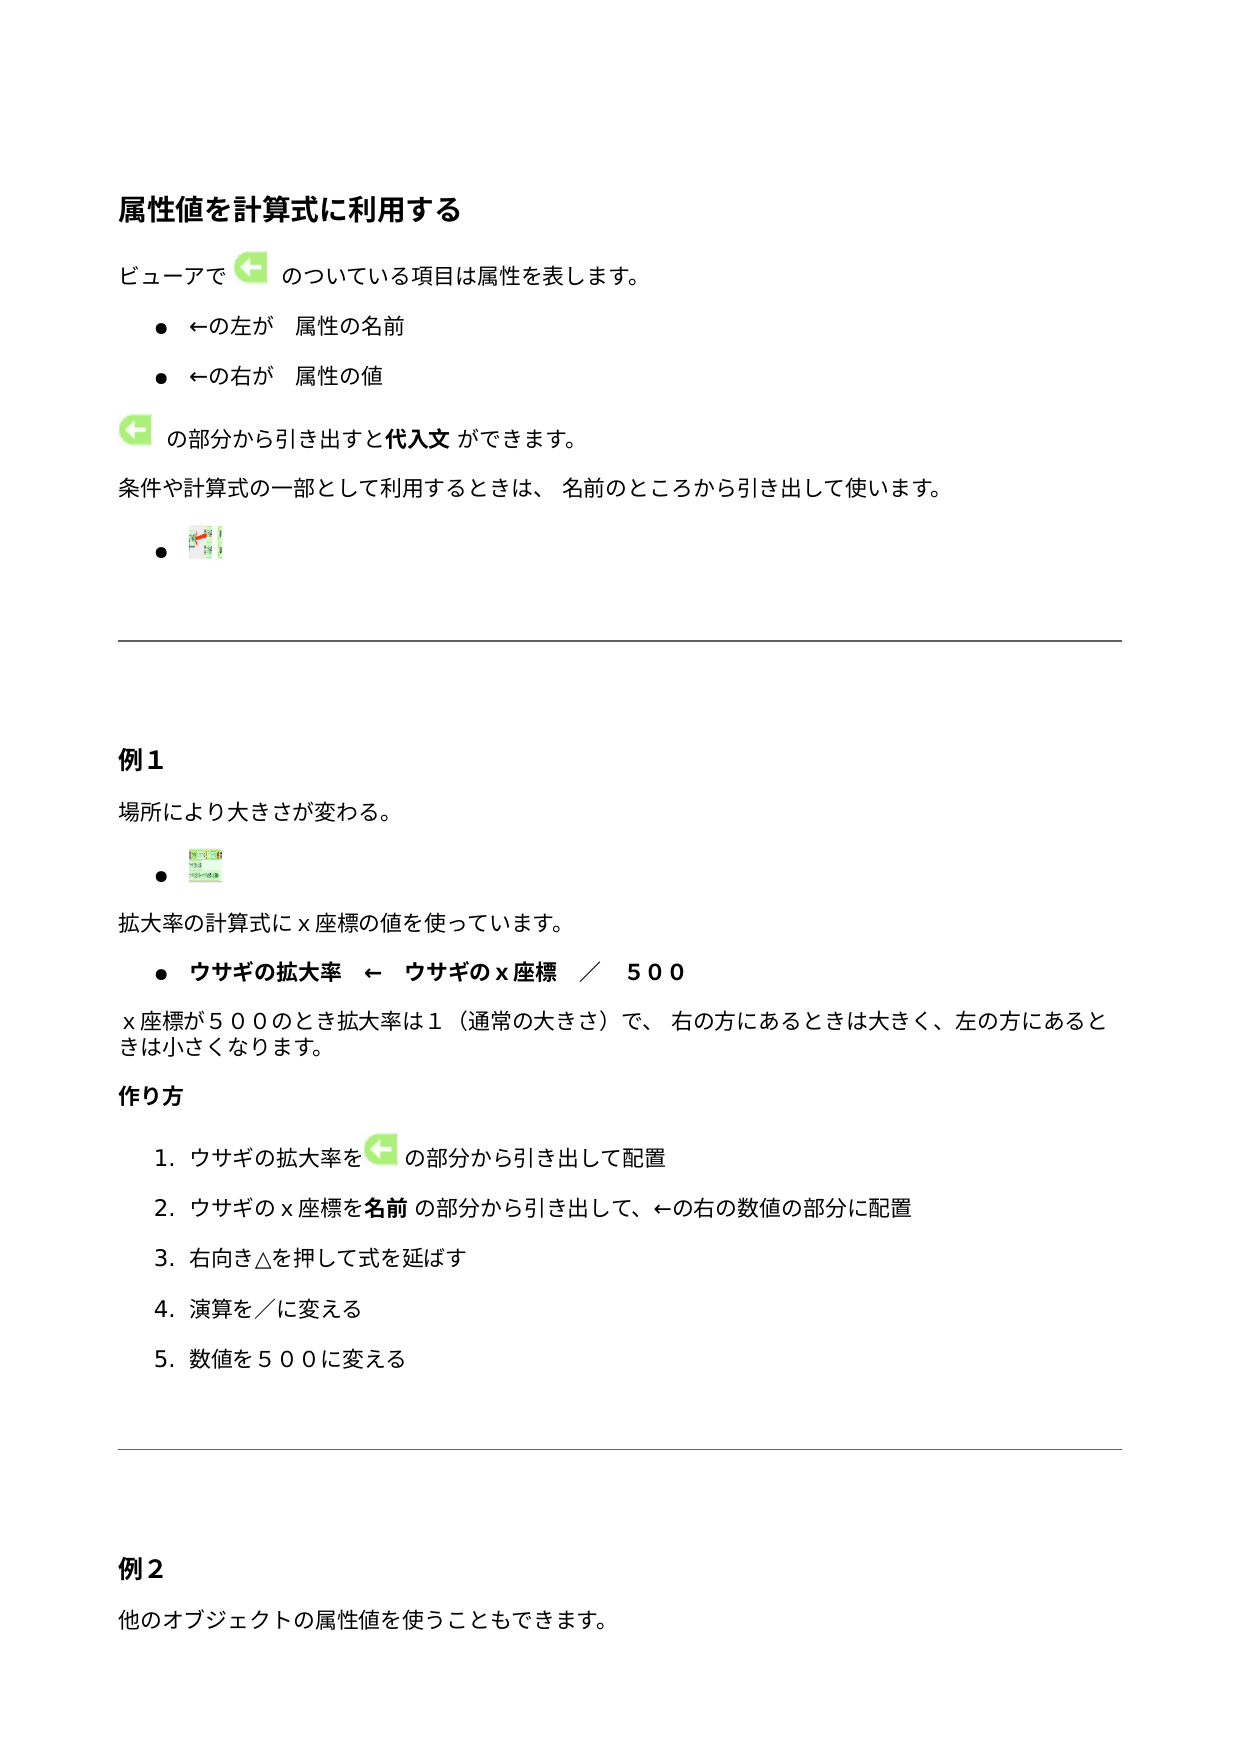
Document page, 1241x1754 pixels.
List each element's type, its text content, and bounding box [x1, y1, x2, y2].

text ｘ座標が５００のとき拡大率は１（通常の大きさ）で、 右の方にあるときは大きく、左の方にあるときは小さくなります。 [118, 1009, 1122, 1060]
text 拡大率の計算式にｘ座標の値を使っています。 [118, 911, 1122, 937]
text 条件や計算式の一部として利用するときは、 名前のところから引き出して使います。 [118, 476, 1122, 502]
picture [118, 413, 152, 447]
text 場所により大きさが変わる。 [118, 800, 1122, 825]
subtitle 属性値を計算式に利用する [118, 193, 1122, 227]
text 作り方 [118, 1084, 1122, 1109]
list ウサギのｘ座標を名前 の部分から引き出して、←の右の数値の部分に配置 [153, 1195, 1122, 1222]
list ウサギの拡大率 ← ウサギのｘ座標 ／ ５００ [153, 960, 1122, 986]
list 数値を５００に変える [153, 1346, 1122, 1373]
subtitle 例１ [118, 746, 1122, 776]
text ビューアで のついている項目は属性を表します。 [118, 251, 1122, 290]
list 演算を／に変える [153, 1296, 1122, 1322]
picture [188, 848, 223, 883]
list ←の左が 属性の名前 [153, 313, 1122, 340]
picture [188, 525, 223, 559]
picture [233, 251, 268, 285]
picture [363, 1133, 398, 1167]
list 右向き△を押して式を延ばす [153, 1246, 1122, 1272]
subtitle 例２ [118, 1555, 1122, 1584]
text の部分から引き出すと代入文 ができます。 [118, 414, 1122, 452]
text 他のオブジェクトの属性値を使うこともできます。 [118, 1608, 1122, 1634]
list ←の右が 属性の値 [153, 363, 1122, 390]
list ウサギの拡大率を の部分から引き出して配置 [153, 1133, 1122, 1172]
